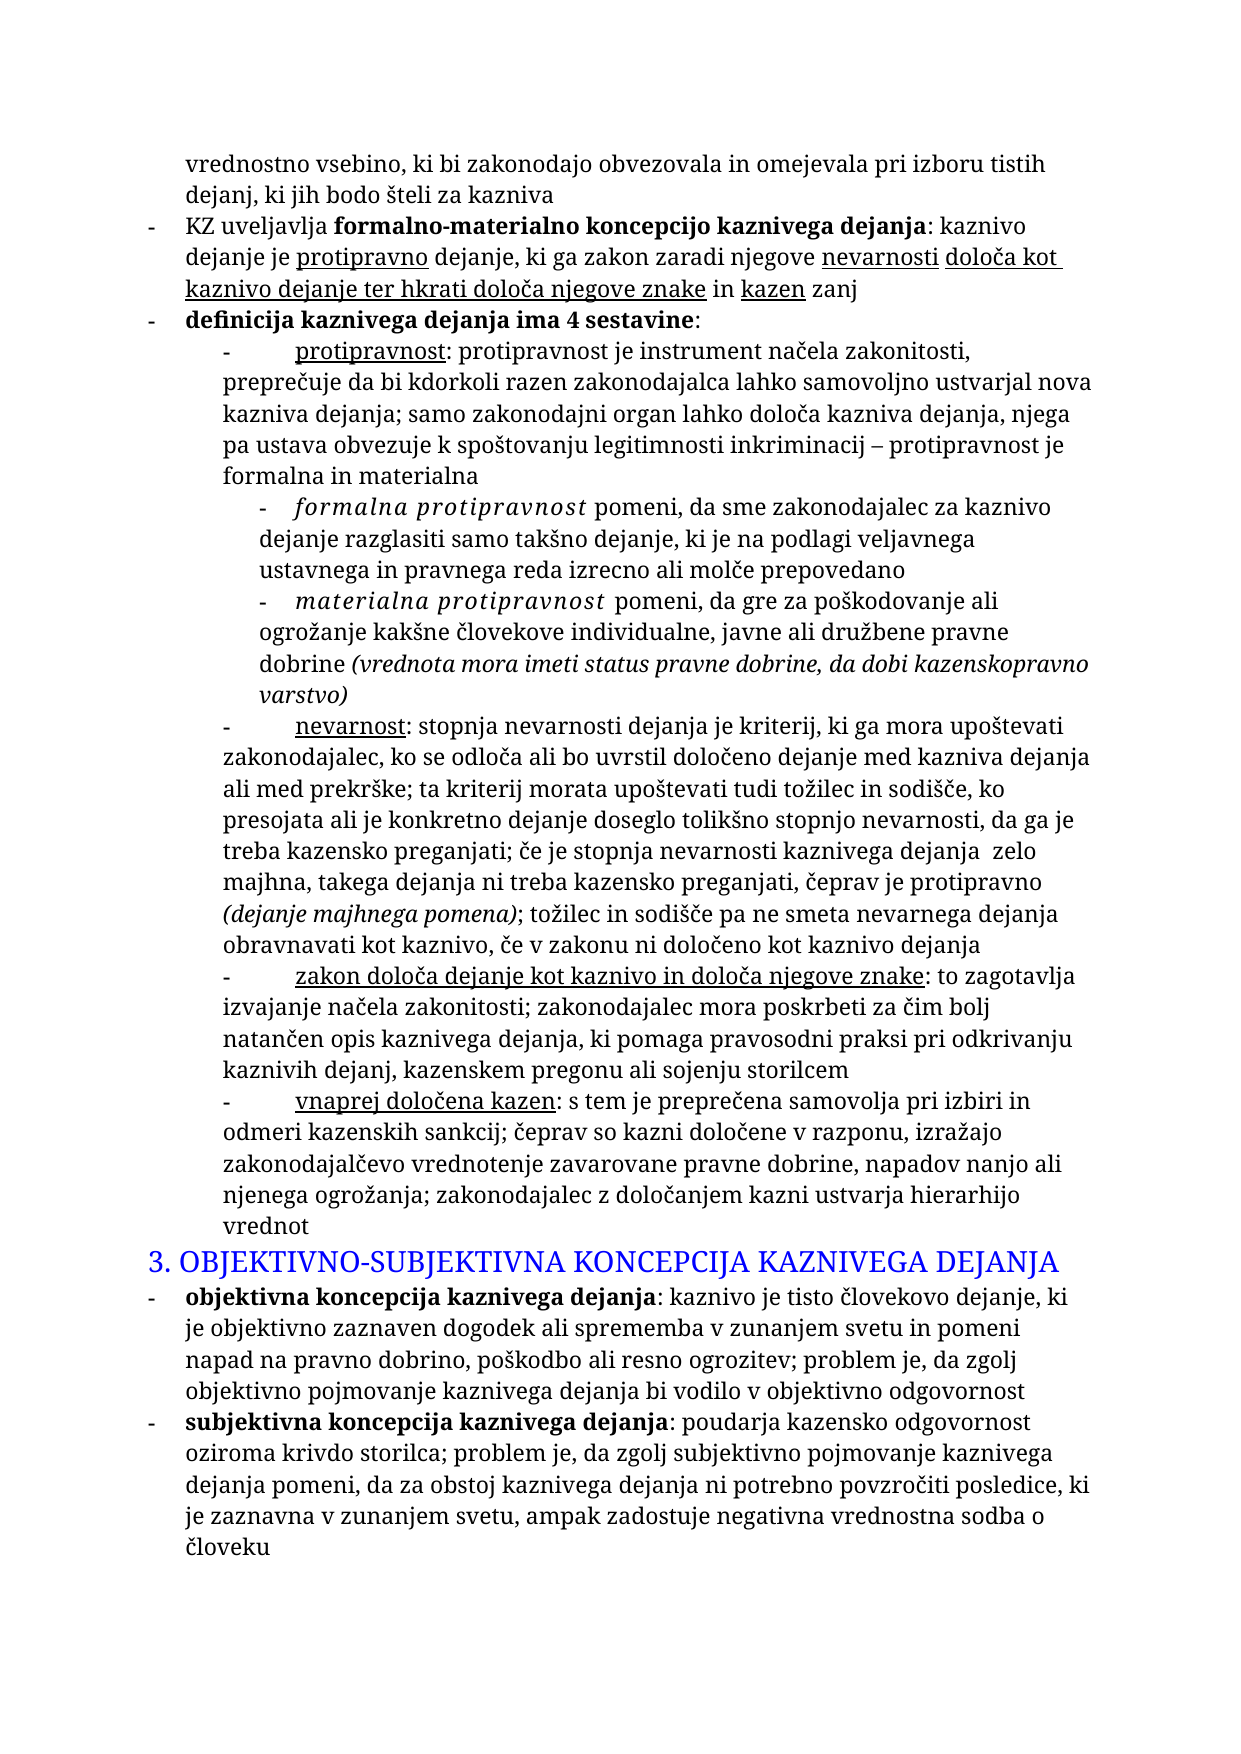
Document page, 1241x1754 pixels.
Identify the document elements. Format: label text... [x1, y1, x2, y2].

subtitle 3. OBJEKTIVNO-SUBJEKTIVNA KONCEPCIJA KAZNIVEGA DEJANJA [148, 1241, 1093, 1281]
list zakon določa dejanje kot kaznivo in določa njegove znake: to zagotavlja izvajanje načela zakonitosti; zakonodajalec mora poskrbeti za čim bolj natančen opis kaznivega dejanja, ki pomaga pravosodni praksi pri odkrivanju kaznivih dejanj, kazenskem pregonu ali sojenju storilcem [223, 960, 1093, 1085]
list vrednostno vsebino, ki bi zakonodajo obvezovala in omejevala pri izboru tistih dejanj, ki jih bodo šteli za kazniva [148, 148, 1093, 210]
list KZ uveljavlja formalno-materialno koncepcijo kaznivega dejanja: kaznivo dejanje je protipravno dejanje, ki ga zakon zaradi njegove nevarnosti določa kot kaznivo dejanje ter hkrati določa njegove znake in kazen zanj [148, 210, 1093, 304]
list nevarnost: stopnja nevarnosti dejanja je kriterij, ki ga mora upoštevati zakonodajalec, ko se odloča ali bo uvrstil določeno dejanje med kazniva dejanja ali med prekrške; ta kriterij morata upoštevati tudi tožilec in sodišče, ko presojata ali je konkretno dejanje doseglo tolikšno stopnjo nevarnosti, da ga je treba kazensko preganjati; če je stopnja nevarnosti kaznivega dejanja zelo majhna, takega dejanja ni treba kazensko preganjati, čeprav je protipravno (dejanje majhnega pomena); tožilec in sodišče pa ne smeta nevarnega dejanja obravnavati kot kaznivo, če v zakonu ni določeno kot kaznivo dejanja [223, 710, 1093, 960]
list definicija kaznivega dejanja ima 4 sestavine: [148, 304, 1093, 335]
list vnaprej določena kazen: s tem je preprečena samovolja pri izbiri in odmeri kazenskih sankcij; čeprav so kazni določene v razponu, izražajo zakonodajalčevo vrednotenje zavarovane pravne dobrine, napadov nanjo ali njenega ogrožanja; zakonodajalec z določanjem kazni ustvarja hierarhijo vrednot [223, 1085, 1093, 1241]
list protipravnost: protipravnost je instrument načela zakonitosti, preprečuje da bi kdorkoli razen zakonodajalca lahko samovoljno ustvarjal nova kazniva dejanja; samo zakonodajni organ lahko določa kazniva dejanja, njega pa ustava obvezuje k spoštovanju legitimnosti inkriminacij – protipravnost je formalna in materialna [223, 335, 1093, 491]
list materialna protipravnost pomeni, da gre za poškodovanje ali ogrožanje kakšne človekove individualne, javne ali družbene pravne dobrine (vrednota mora imeti status pravne dobrine, da dobi kazenskopravno varstvo) [259, 585, 1093, 710]
list formalna protipravnost pomeni, da sme zakonodajalec za kaznivo dejanje razglasiti samo takšno dejanje, ki je na podlagi veljavnega ustavnega in pravnega reda izrecno ali molče prepovedano [259, 491, 1093, 585]
list subjektivna koncepcija kaznivega dejanja: poudarja kazensko odgovornost oziroma krivdo storilca; problem je, da zgolj subjektivno pojmovanje kaznivega dejanja pomeni, da za obstoj kaznivega dejanja ni potrebno povzročiti posledice, ki je zaznavna v zunanjem svetu, ampak zadostuje negativna vrednostna sodba o človeku [148, 1406, 1093, 1562]
list objektivna koncepcija kaznivega dejanja: kaznivo je tisto človekovo dejanje, ki je objektivno zaznaven dogodek ali sprememba v zunanjem svetu in pomeni napad na pravno dobrino, poškodbo ali resno ogrozitev; problem je, da zgolj objektivno pojmovanje kaznivega dejanja bi vodilo v objektivno odgovornost [148, 1281, 1093, 1406]
